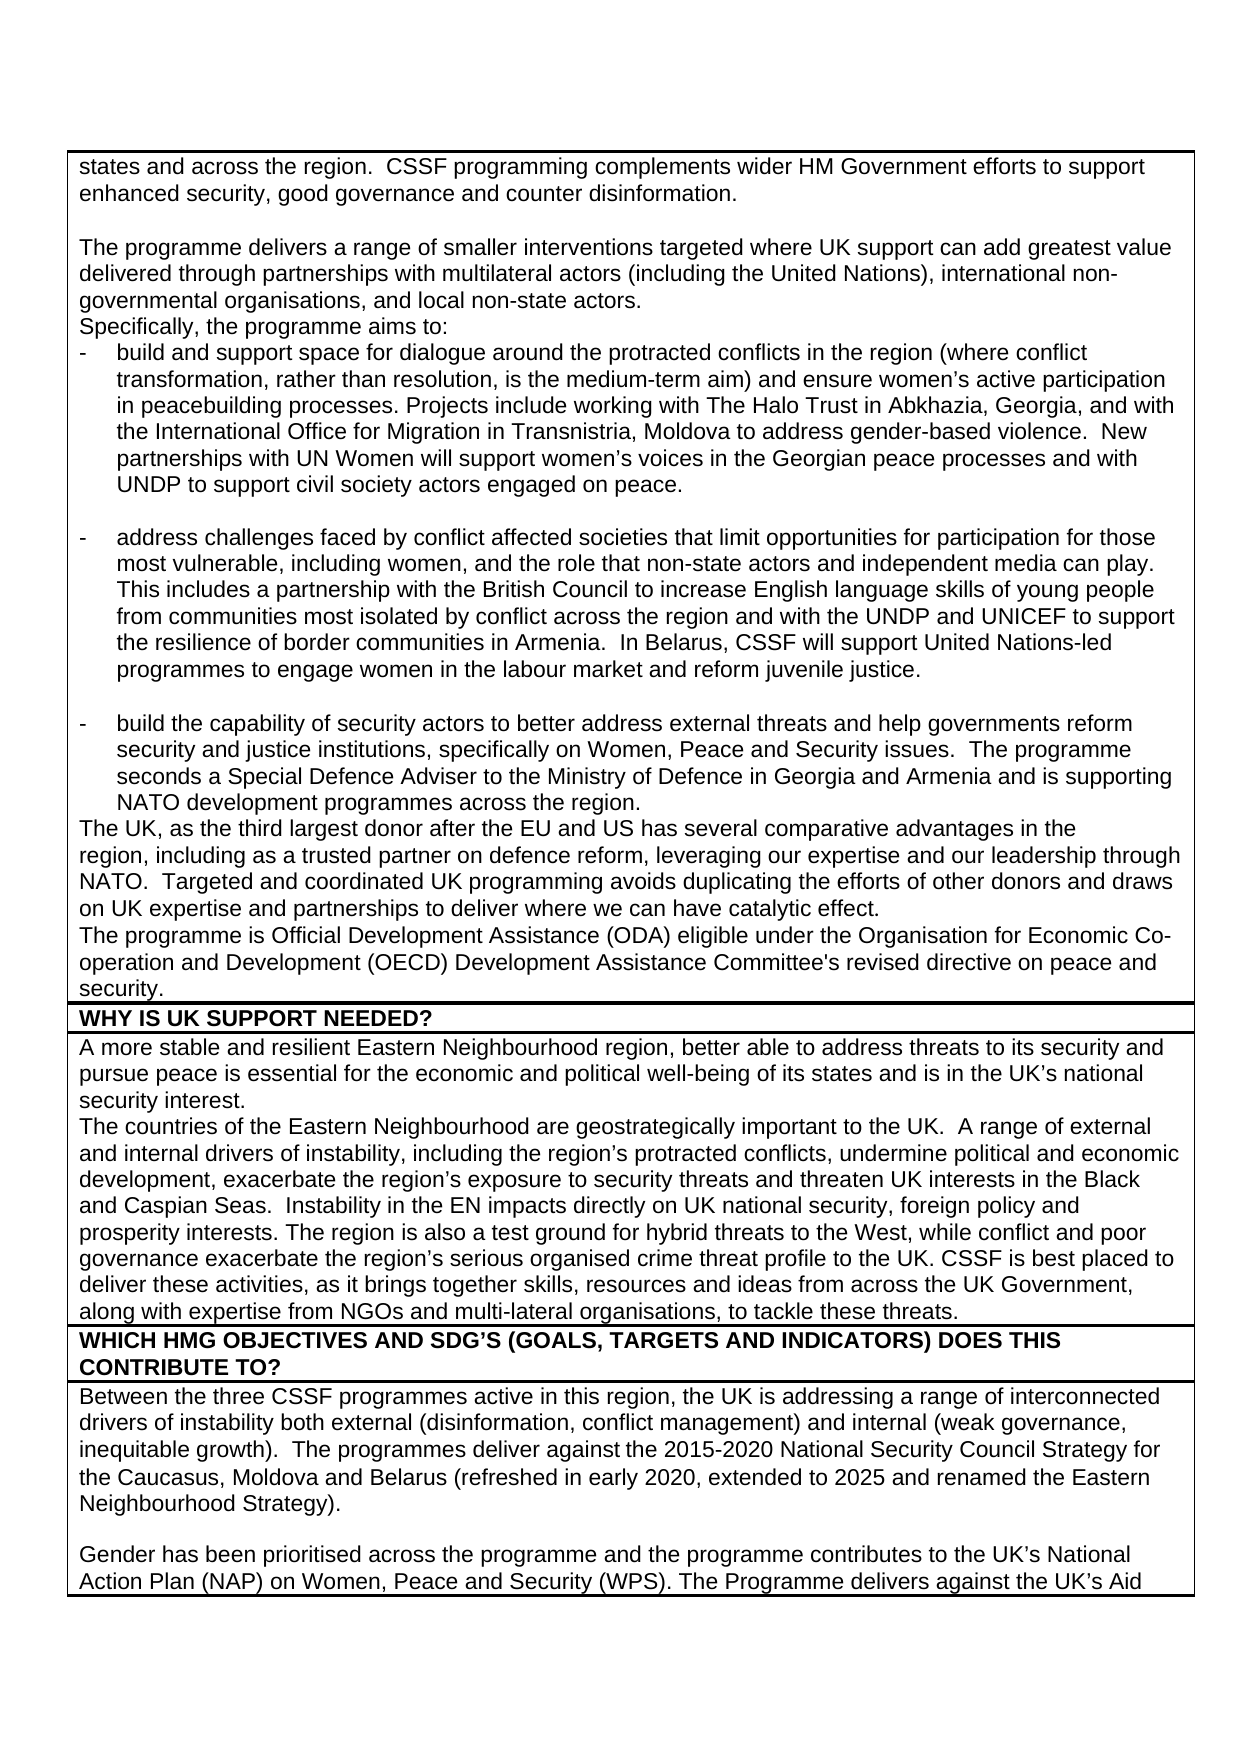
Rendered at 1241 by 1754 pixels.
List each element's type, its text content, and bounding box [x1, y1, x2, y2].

table_cell Between the three CSSF programmes active in this region, the UK is addressing a range of interconnected drivers of instability both external (disinformation, conflict management) and internal (weak governance, inequitable growth). The programmes deliver against the 2015-2020 National Security Council Strategy for the Caucasus, Moldova and Belarus (refreshed in early 2020, extended to 2025 and renamed the Eastern Neighbourhood Strategy). Gender has been prioritised across the programme and the programme contributes to the UK’s National Action Plan (NAP) on Women, Peace and Security (WPS). The Programme delivers against the UK’s Aid [68, 1383, 1194, 1594]
table_cell A more stable and resilient Eastern Neighbourhood region, better able to address threats to its security and pursue peace is essential for the economic and political well-being of its states and is in the UK’s national security interest. The countries of the Eastern Neighbourhood are geostrategically important to the UK. A range of external and internal drivers of instability, including the region’s protracted conflicts, undermine political and economic development, exacerbate the region’s exposure to security threats and threaten UK interests in the Black and Caspian Seas. Instability in the EN impacts directly on UK national security, foreign policy and prosperity interests. The region is also a test ground for hybrid threats to the West, while conflict and poor governance exacerbate the region’s serious organised crime threat profile to the UK. CSSF is best placed to deliver these activities, as it brings together skills, resources and ideas from across the UK Government, along with expertise from NGOs and multi-lateral organisations, to tackle these threats. [68, 1034, 1194, 1324]
table_cell states and across the region. CSSF programming complements wider HM Government efforts to support enhanced security, good governance and counter disinformation. The programme delivers a range of smaller interventions targeted where UK support can add greatest value delivered through partnerships with multilateral actors (including the United Nations), international non-governmental organisations, and local non-state actors. Specifically, the programme aims to: build and support space for dialogue around the protracted conflicts in the region (where conflict transformation, rather than resolution, is the medium-term aim) and ensure women’s active participation in peacebuilding processes. Projects include working with The Halo Trust in Abkhazia, Georgia, and with the International Office for Migration in Transnistria, Moldova to address gender-based violence. New partnerships with UN Women will support women’s voices in the Georgian peace processes and with UNDP to support civil society actors engaged on peace. address challenges faced by conflict affected societies that limit opportunities for participation for those most vulnerable, including women, and the role that non-state actors and independent media can play. This includes a partnership with the British Council to increase English language skills of young people from communities most isolated by conflict across the region and with the UNDP and UNICEF to support the resilience of border communities in Armenia. In Belarus, CSSF will support United Nations-led programmes to engage women in the labour market and reform juvenile justice. build the capability of security actors to better address external threats and help governments reform security and justice institutions, specifically on Women, Peace and Security issues. The programme seconds a Special Defence Adviser to the Ministry of Defence in Georgia and Armenia and is supporting NATO development programmes across the region. The UK, as the third largest donor after the EU and US has several comparative advantages in the region, including as a trusted partner on defence reform, leveraging our expertise and our leadership through NATO. Targeted and coordinated UK programming avoids duplicating the efforts of other donors and draws on UK expertise and partnerships to deliver where we can have catalytic effect. The programme is Official Development Assistance (ODA) eligible under the Organisation for Economic Co-operation and Development (OECD) Development Assistance Committee's revised directive on peace and security. [68, 153, 1194, 1001]
table_cell Which HMG objectives and SDG’s (goals, targets and indicators) does this contribute to? [68, 1327, 1194, 1380]
table_cell WHY IS UK SUPPORT NEEDED? [68, 1005, 1194, 1031]
